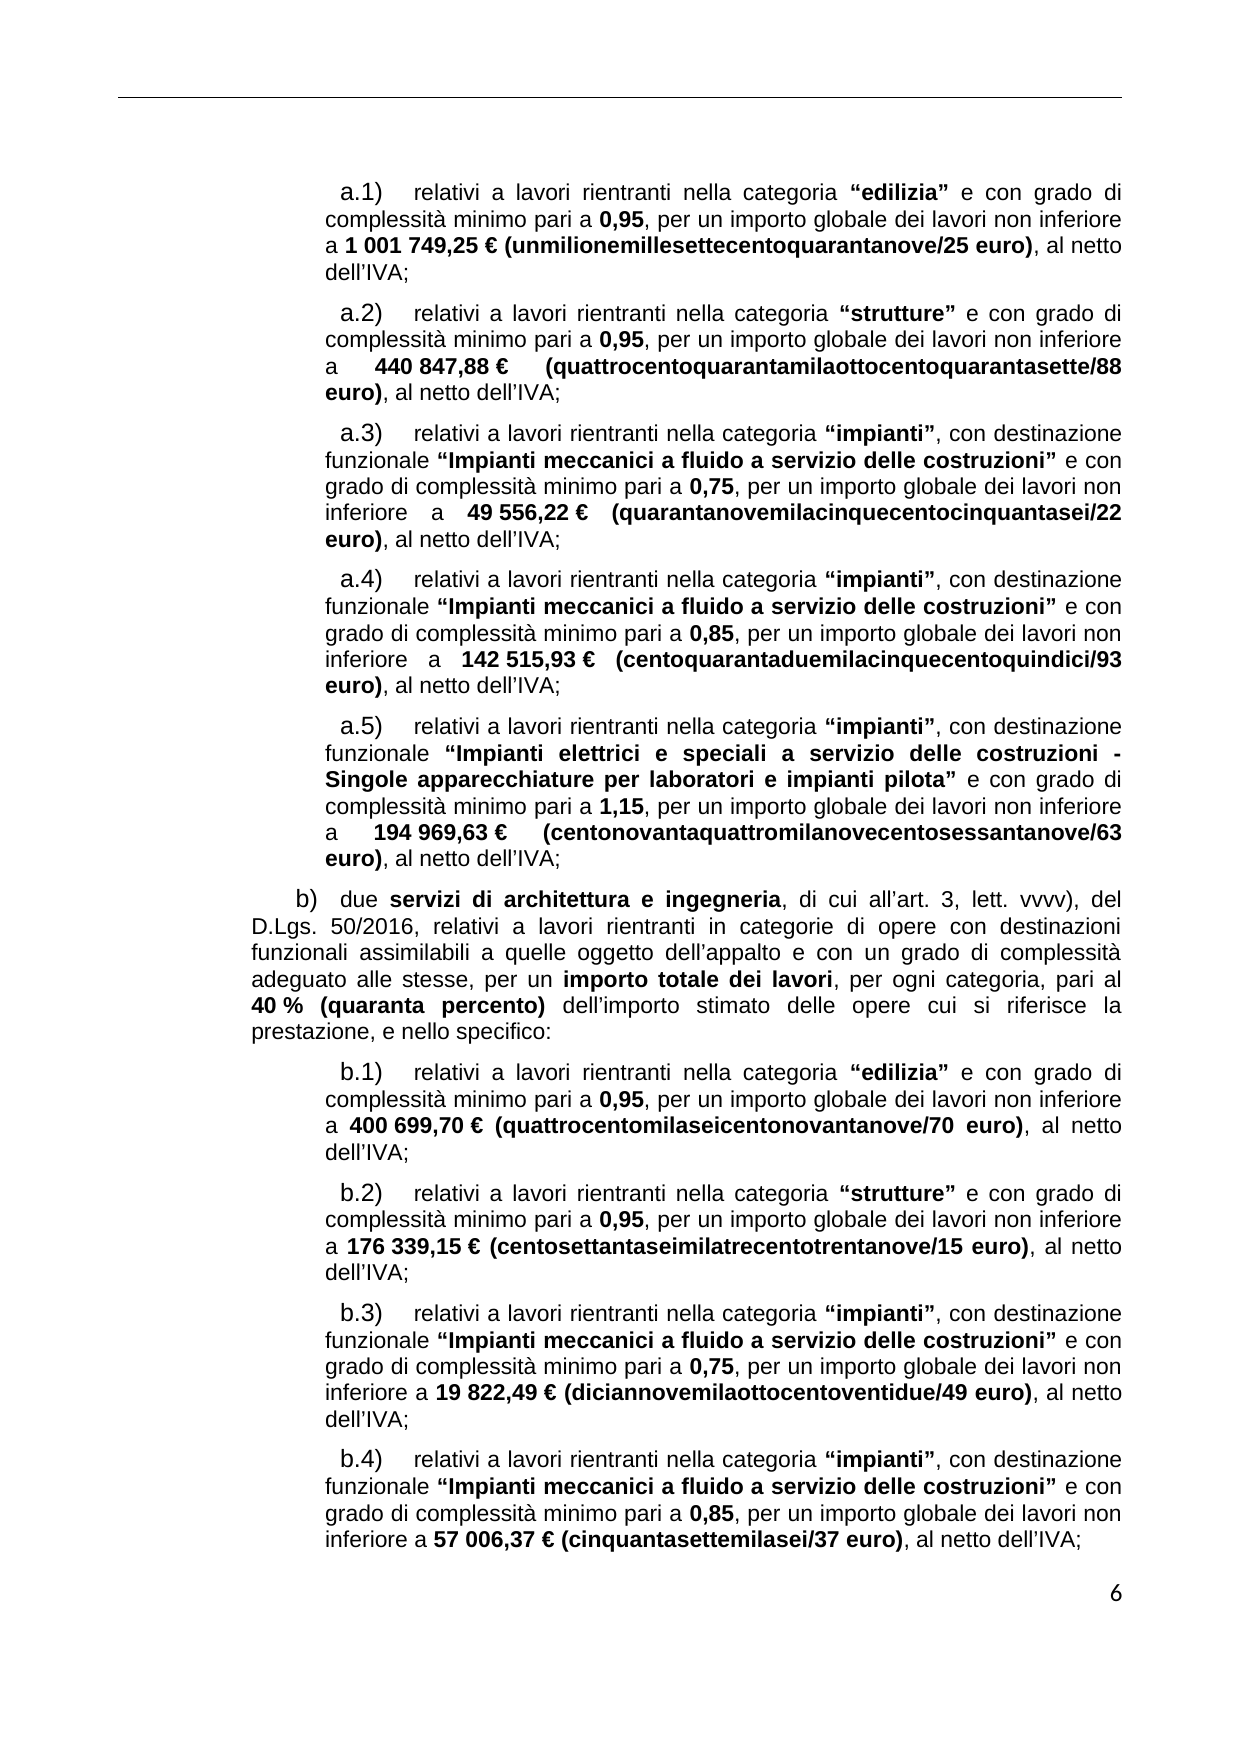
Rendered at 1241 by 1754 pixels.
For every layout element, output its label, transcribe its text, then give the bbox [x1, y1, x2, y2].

list relativi a lavori rientranti nella categoria “strutture” e con grado di complessità minimo pari a 0,95, per un importo globale dei lavori non inferiore a 440 847,88 € (quattrocentoquarantamilaottocentoquarantasette/88 euro), al netto dell’IVA; [251, 297, 1122, 405]
list relativi a lavori rientranti nella categoria “edilizia” e con grado di complessità minimo pari a 0,95, per un importo globale dei lavori non inferiore a 400 699,70 € (quattrocentomilaseicentonovantanove/70 euro), al netto dell’IVA; [251, 1057, 1122, 1165]
list relativi a lavori rientranti nella categoria “impianti”, con destinazione funzionale “Impianti elettrici e speciali a servizio delle costruzioni - Singole apparecchiature per laboratori e impianti pilota” e con grado di complessità minimo pari a 1,15, per un importo globale dei lavori non inferiore a 194 969,63 € (centonovantaquattromilanovecentosessantanove/63 euro), al netto dell’IVA; [251, 711, 1122, 872]
list due servizi di architettura e ingegneria, di cui all’art. 3, lett. vvvv), del D.Lgs. 50/2016, relativi a lavori rientranti in categorie di opere con destinazioni funzionali assimilabili a quelle oggetto dell’appalto e con un grado di complessità adeguato alle stesse, per un importo totale dei lavori, per ogni categoria, pari al 40 % (quaranta percento) dell’importo stimato delle opere cui si riferisce la prestazione, e nello specifico: [207, 884, 1122, 1045]
list relativi a lavori rientranti nella categoria “strutture” e con grado di complessità minimo pari a 0,95, per un importo globale dei lavori non inferiore a 176 339,15 € (centosettantaseimilatrecentotrentanove/15 euro), al netto dell’IVA; [251, 1177, 1122, 1285]
list relativi a lavori rientranti nella categoria “edilizia” e con grado di complessità minimo pari a 0,95, per un importo globale dei lavori non inferiore a 1 001 749,25 € (unmilionemillesettecentoquarantanove/25 euro), al netto dell’IVA; [251, 177, 1122, 285]
list relativi a lavori rientranti nella categoria “impianti”, con destinazione funzionale “Impianti meccanici a fluido a servizio delle costruzioni” e con grado di complessità minimo pari a 0,75, per un importo globale dei lavori non inferiore a 49 556,22 € (quarantanovemilacinquecentocinquantasei/22 euro), al netto dell’IVA; [251, 418, 1122, 552]
list relativi a lavori rientranti nella categoria “impianti”, con destinazione funzionale “Impianti meccanici a fluido a servizio delle costruzioni” e con grado di complessità minimo pari a 0,85, per un importo globale dei lavori non inferiore a 142 515,93 € (centoquarantaduemilacinquecentoquindici/93 euro), al netto dell’IVA; [251, 564, 1122, 699]
list relativi a lavori rientranti nella categoria “impianti”, con destinazione funzionale “Impianti meccanici a fluido a servizio delle costruzioni” e con grado di complessità minimo pari a 0,75, per un importo globale dei lavori non inferiore a 19 822,49 € (diciannovemilaottocentoventidue/49 euro), al netto dell’IVA; [251, 1298, 1122, 1432]
list relativi a lavori rientranti nella categoria “impianti”, con destinazione funzionale “Impianti meccanici a fluido a servizio delle costruzioni” e con grado di complessità minimo pari a 0,85, per un importo globale dei lavori non inferiore a 57 006,37 € (cinquantasettemilasei/37 euro), al netto dell’IVA; [251, 1444, 1122, 1552]
